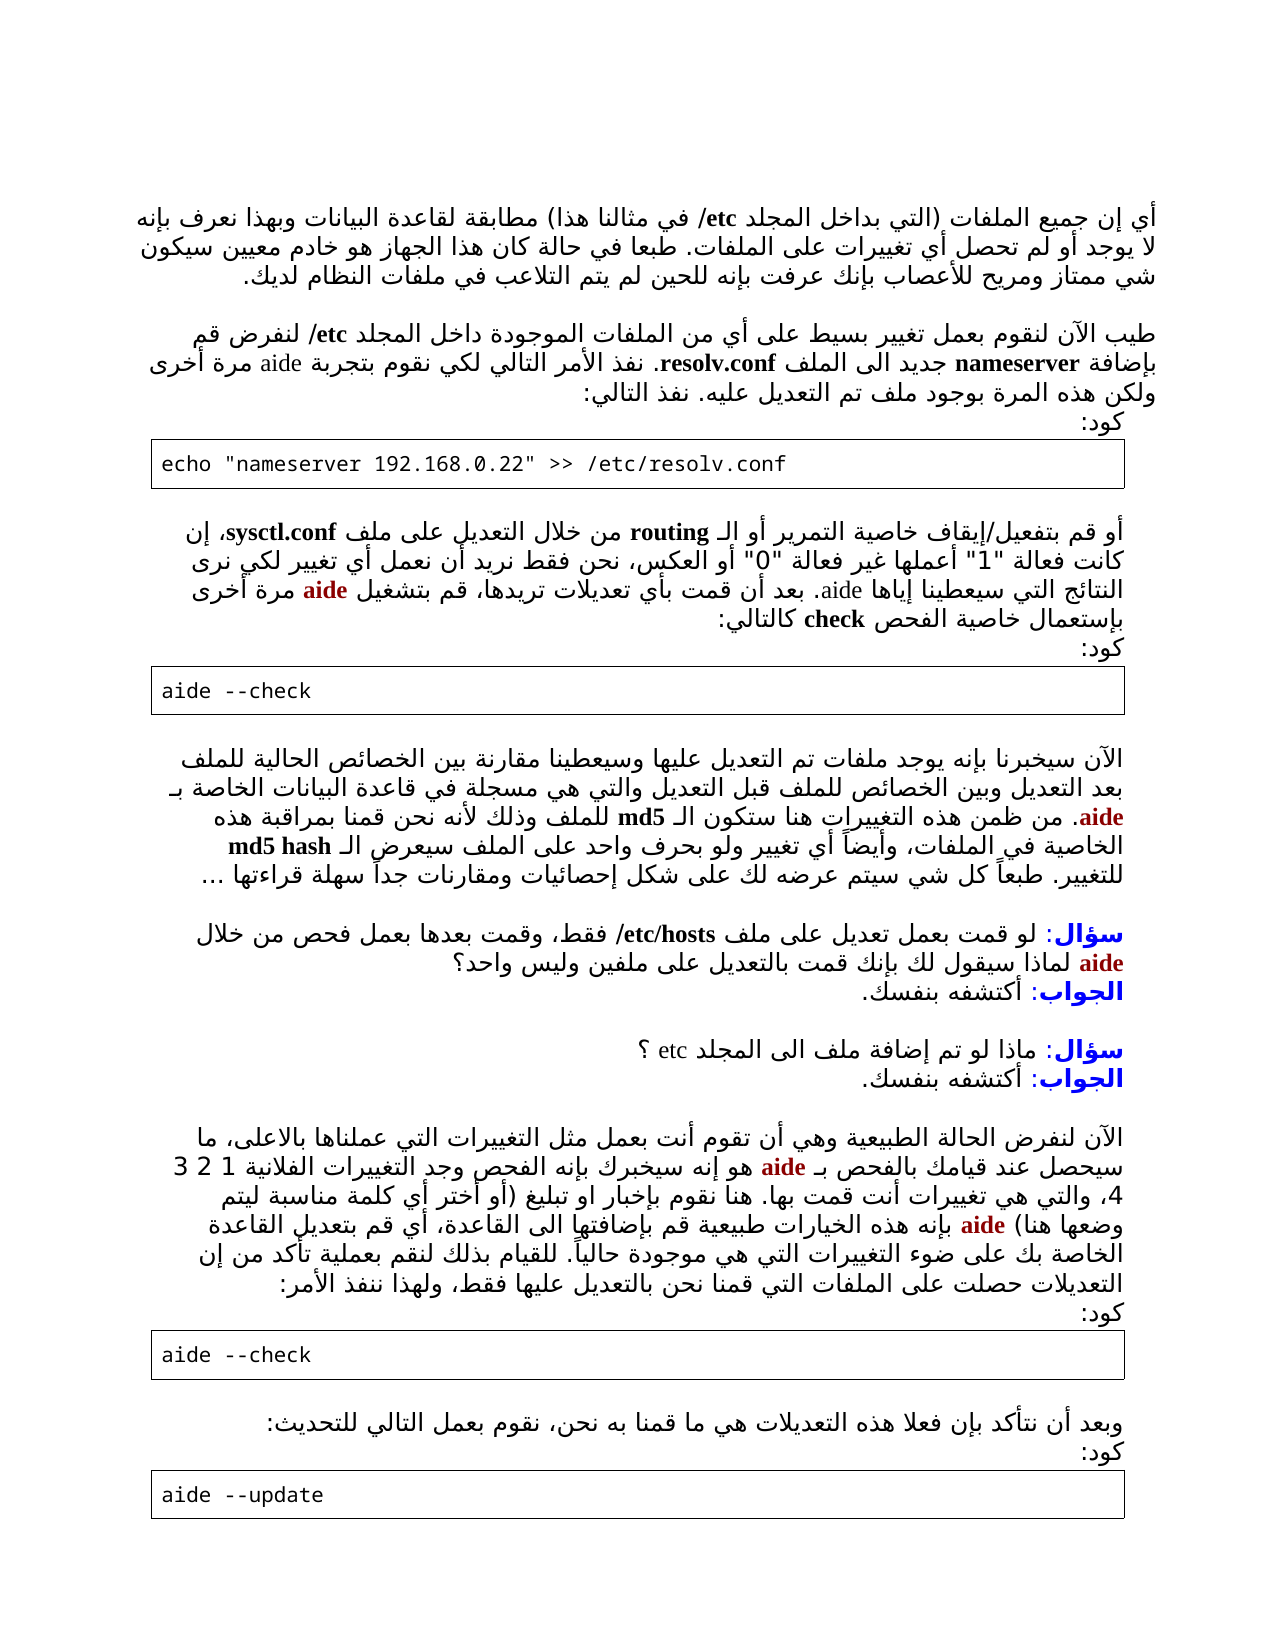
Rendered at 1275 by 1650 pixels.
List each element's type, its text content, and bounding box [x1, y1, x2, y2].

text aide --update [152, 1471, 1124, 1518]
text الآن سيخبرنا بإنه يوجد ملفات تم التعديل عليها وسيعطينا مقارنة بين الخصائص الحالية للملف بعد التعديل وبين الخصائص للملف قبل التعديل والتي هي مسجلة في قاعدة البيانات الخاصة بـ aide. من ظمن هذه التغييرات هنا ستكون الـ md5 للملف وذلك لأنه نحن قمنا بمراقبة هذه الخاصية في الملفات، وأيضاً أي تغيير ولو بحرف واحد على الملف سيعرض الـ md5 hash للتغيير. طبعاً كل شي سيتم عرضه لك على شكل إحصائيات ومقارنات جداً سهلة قراءتها ... سؤال: لو قمت بعمل تعديل على ملف etc/hosts/ فقط، وقمت بعدها بعمل فحص من خلال aide لماذا سيقول لك بإنك قمت بالتعديل على ملفين وليس واحد؟ الجواب: أكتشفه بنفسك. سؤال: ماذا لو تم إضافة ملف الى المجلد etc ؟ الجواب: أكتشفه بنفسك. الآن لنفرض الحالة الطبيعية وهي أن تقوم أنت بعمل مثل التغييرات التي عملناها بالاعلى، ما سيحصل عند قيامك بالفحص بـ aide هو إنه سيخبرك بإنه الفحص وجد التغييرات الفلانية 1 2 3 4، والتي هي تغييرات أنت قمت بها. هنا نقوم بإخبار او تبليغ (أو أختر أي كلمة مناسبة ليتم وضعها هنا) aide بإنه هذه الخيارات طبيعية قم بإضافتها الى القاعدة، أي قم بتعديل القاعدة الخاصة بك على ضوء التغييرات التي هي موجودة حالياً. للقيام بذلك لنقم بعملية تأكد من إن التعديلات حصلت على الملفات التي قمنا نحن بالتعديل عليها فقط، ولهذا ننفذ الأمر: [151, 715, 1124, 1298]
text كود: [151, 1437, 1124, 1466]
text كود: [151, 634, 1124, 663]
text أي إن جميع الملفات (التي بداخل المجلد etc/ في مثالنا هذا) مطابقة لقاعدة البيانات وبهذا نعرف بإنه لا يوجد أو لم تحصل أي تغييرات على الملفات. طبعا في حالة كان هذا الجهاز هو خادم معيين سيكون شي ممتاز ومريح للأعصاب بإنك عرفت بإنه للحين لم يتم التلاعب في ملفات النظام لديك. طيب الآن لنقوم بعمل تغيير بسيط على أي من الملفات الموجودة داخل المجلد etc/ لنفرض قم بإضافة nameserver جديد الى الملف resolv.conf. نفذ الأمر التالي لكي نقوم بتجربة aide مرة أخرى ولكن هذه المرة بوجود ملف تم التعديل عليه. نفذ التالي: [118, 173, 1157, 407]
text وبعد أن نتأكد بإن فعلا هذه التعديلات هي ما قمنا به نحن، نقوم بعمل التالي للتحديث: [151, 1380, 1124, 1437]
text كود: [151, 1298, 1124, 1327]
text echo "nameserver 192.168.0.22" >> /etc/resolv.conf [152, 440, 1124, 488]
text aide --check [152, 1331, 1124, 1379]
text أو قم بتفعيل/إيقاف خاصية التمرير أو الـ routing من خلال التعديل على ملف sysctl.conf، إن كانت فعالة "1" أعملها غير فعالة "0" أو العكس، نحن فقط نريد أن نعمل أي تغيير لكي نرى النتائج التي سيعطينا إياها aide. بعد أن قمت بأي تعديلات تريدها، قم بتشغيل aide مرة أخرى بإستعمال خاصية الفحص check كالتالي: [151, 489, 1124, 634]
text كود: [151, 407, 1124, 436]
text aide --check [152, 667, 1124, 714]
